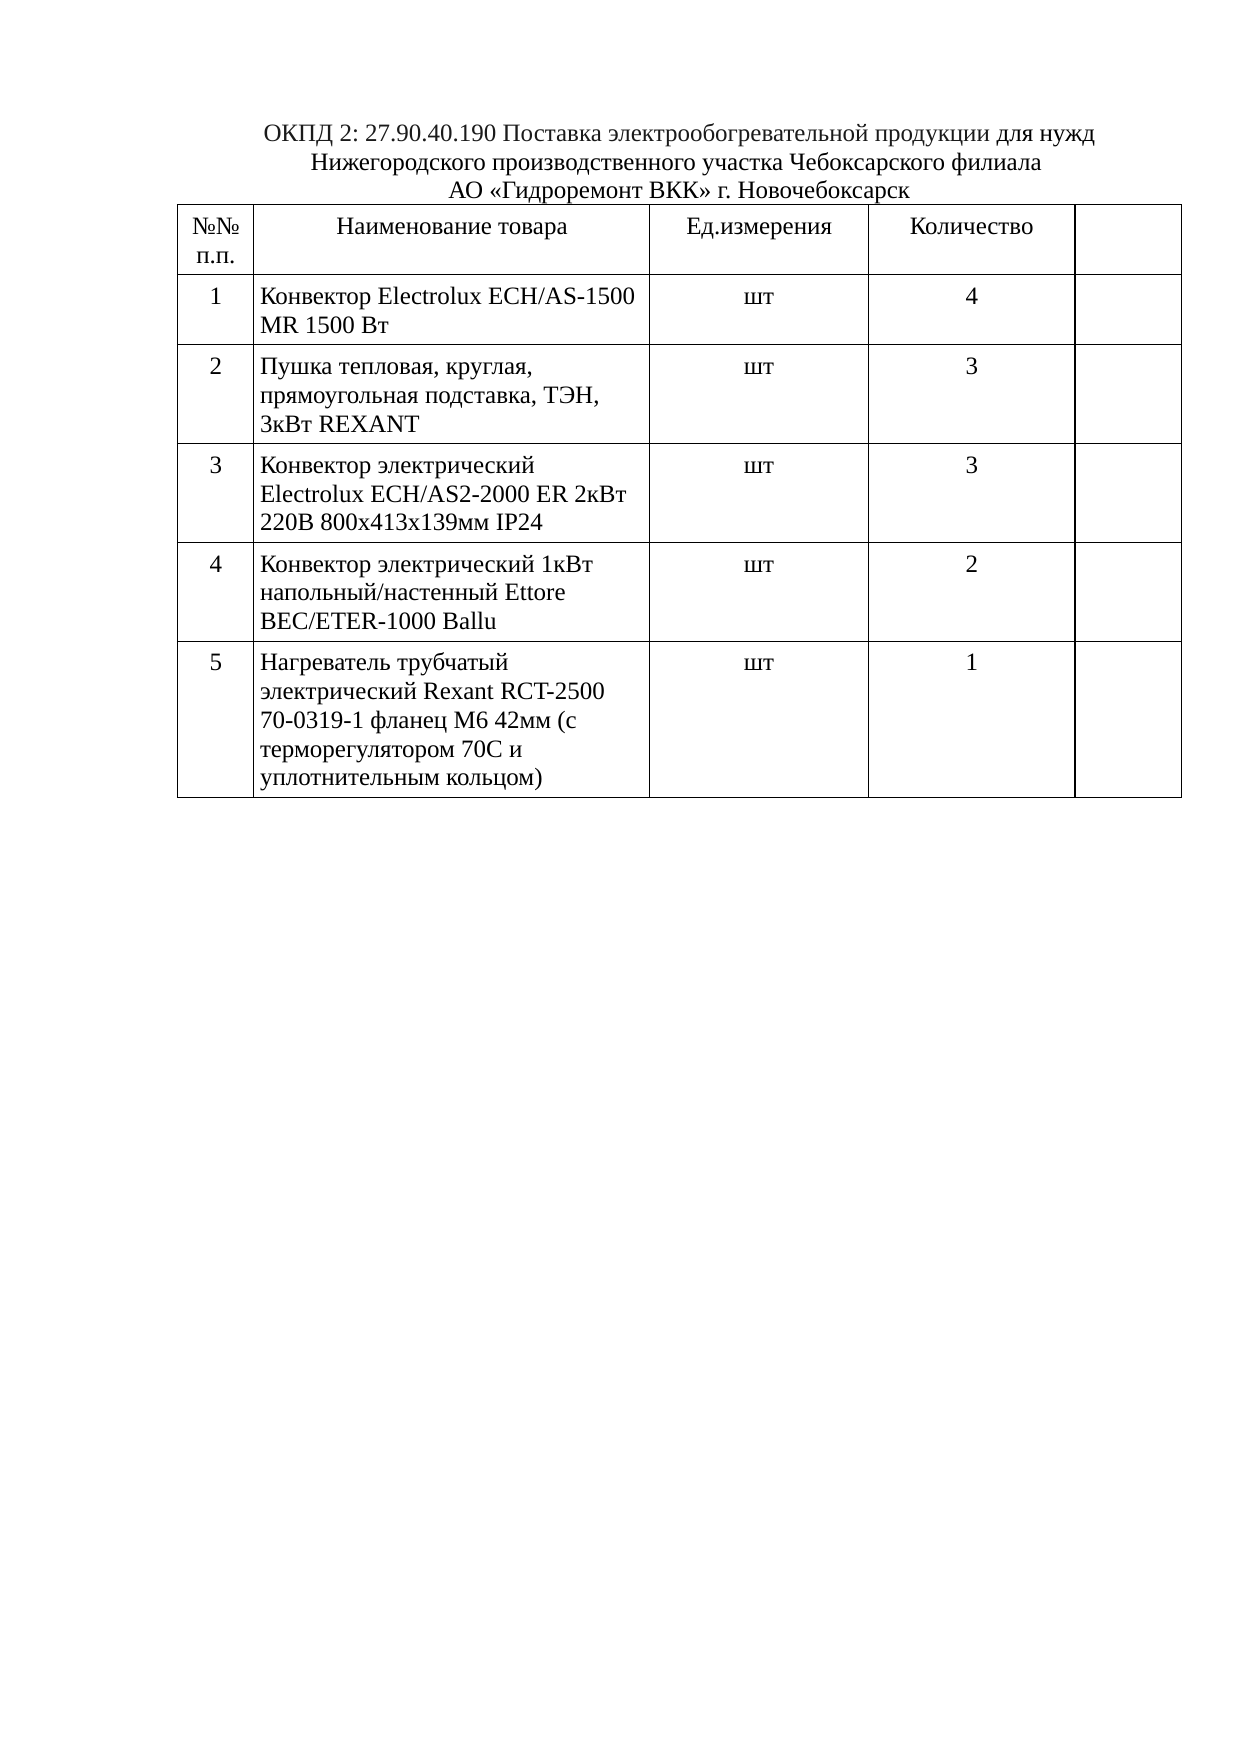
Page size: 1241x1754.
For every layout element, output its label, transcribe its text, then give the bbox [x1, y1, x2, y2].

table_cell Нагреватель трубчатый электрический Rexant RCT-2500 70-0319-1 фланец М6 42мм (с терморегулятором 70С и уплотнительным кольцом) [254, 642, 649, 797]
table_header Ед.измерения [650, 205, 868, 274]
table_header Наименование товара [254, 205, 649, 274]
table_cell 2 [869, 543, 1074, 641]
table_cell 1 [178, 275, 253, 344]
table_cell [1076, 543, 1181, 641]
table_cell шт [650, 444, 868, 542]
text ОКПД 2: 27.90.40.190 Поставка электрообогревательной продукции для нужд Нижегородского производственного участка Чебоксарского филиала [177, 118, 1181, 176]
table_cell 3 [178, 444, 253, 542]
table_cell шт [650, 345, 868, 443]
table_cell 3 [869, 444, 1074, 542]
table_cell шт [650, 275, 868, 344]
table_cell Конвектор Electrolux ECH/AS-1500 MR 1500 Вт [254, 275, 649, 344]
text АО «Гидроремонт ВКК» г. Новочебоксарск [177, 176, 1181, 204]
table_cell Конвектор электрический 1кВт напольный/настенный Ettore BEC/ETER-1000 Ballu [254, 543, 649, 641]
table_cell [1076, 345, 1181, 443]
table_cell 5 [178, 642, 253, 797]
table_cell Конвектор электрический Electrolux ECH/AS2-2000 ER 2кВт 220В 800х413х139мм IP24 [254, 444, 649, 542]
table_header [1076, 205, 1181, 274]
table_cell 1 [869, 642, 1074, 797]
table_cell шт [650, 642, 868, 797]
table_cell 2 [178, 345, 253, 443]
table_cell Пушка тепловая, круглая, прямоугольная подставка, ТЭН, 3кВт REXANT [254, 345, 649, 443]
table_cell [1076, 642, 1181, 797]
table_cell 3 [869, 345, 1074, 443]
table_cell [1076, 444, 1181, 542]
table_cell [1076, 275, 1181, 344]
table_header Количество [869, 205, 1074, 274]
table_header №№ п.п. [178, 205, 253, 274]
table_cell 4 [178, 543, 253, 641]
table_cell 4 [869, 275, 1074, 344]
table_cell шт [650, 543, 868, 641]
